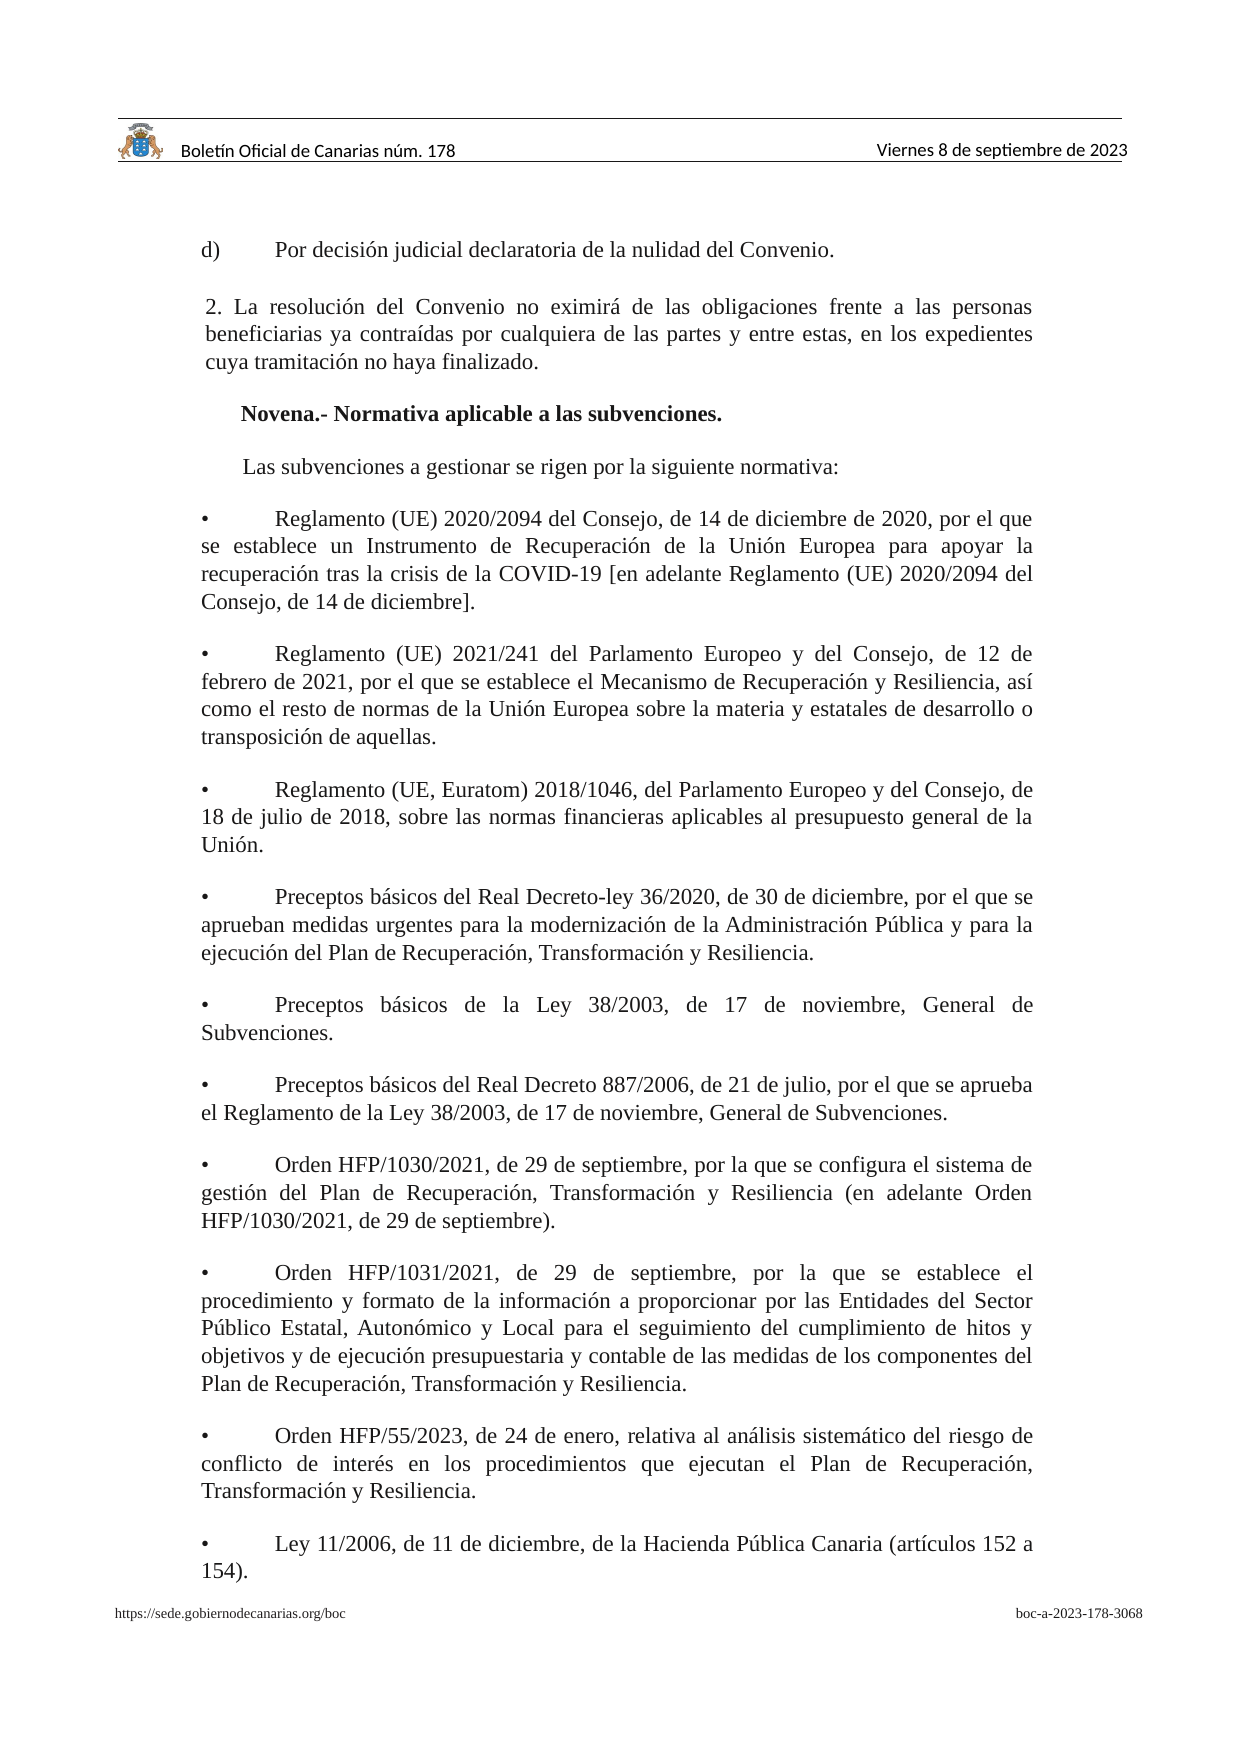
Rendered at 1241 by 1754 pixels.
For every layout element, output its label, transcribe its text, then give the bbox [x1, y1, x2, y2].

list Orden HFP/55/2023, de 24 de enero, relativa al análisis sistemático del riesgo de conflicto de interés en los procedimientos que ejecutan el Plan de Recuperación, Transformación y Resiliencia. [201, 1422, 1034, 1504]
list Reglamento (UE) 2020/2094 del Consejo, de 14 de diciembre de 2020, por el que se establece un Instrumento de Recuperación de la Unión Europea para apoyar la recuperación tras la crisis de la COVID-19 [en adelante Reglamento (UE) 2020/2094 del Consejo, de 14 de diciembre]. [201, 505, 1034, 614]
list Reglamento (UE, Euratom) 2018/1046, del Parlamento Europeo y del Consejo, de 18 de julio de 2018, sobre las normas financieras aplicables al presupuesto general de la Unión. [201, 776, 1034, 857]
list Ley 11/2006, de 11 de diciembre, de la Hacienda Pública Canaria (artículos 152 a 154). [201, 1530, 1034, 1584]
list Reglamento (UE) 2021/241 del Parlamento Europeo y del Consejo, de 12 de febrero de 2021, por el que se establece el Mecanismo de Recuperación y Resiliencia, así como el resto de normas de la Unión Europea sobre la materia y estatales de desarrollo o transposición de aquellas. [201, 640, 1034, 749]
list Preceptos básicos de la Ley 38/2003, de 17 de noviembre, General de Subvenciones. [201, 991, 1034, 1046]
list Por decisión judicial declaratoria de la nulidad del Convenio. [201, 236, 1034, 263]
list Preceptos básicos del Real Decreto 887/2006, de 21 de julio, por el que se aprueba el Reglamento de la Ley 38/2003, de 17 de noviembre, General de Subvenciones. [201, 1071, 1034, 1125]
text Las subvenciones a gestionar se rigen por la siguiente normativa: [242, 453, 1034, 479]
text Novena.- Normativa aplicable a las subvenciones. [241, 400, 1034, 427]
text 2. La resolución del Convenio no eximirá de las obligaciones frente a las personas beneficiarias ya contraídas por cualquiera de las partes y entre estas, en los expedientes cuya tramitación no haya finalizado. [205, 293, 1034, 374]
list Preceptos básicos del Real Decreto-ley 36/2020, de 30 de diciembre, por el que se aprueban medidas urgentes para la modernización de la Administración Pública y para la ejecución del Plan de Recuperación, Transformación y Resiliencia. [201, 883, 1034, 965]
list Orden HFP/1030/2021, de 29 de septiembre, por la que se configura el sistema de gestión del Plan de Recuperación, Transformación y Resiliencia (en adelante Orden HFP/1030/2021, de 29 de septiembre). [201, 1152, 1034, 1233]
list Orden HFP/1031/2021, de 29 de septiembre, por la que se establece el procedimiento y formato de la información a proporcionar por las Entidades del Sector Público Estatal, Autonómico y Local para el seguimiento del cumplimiento de hitos y objetivos y de ejecución presupuestaria y contable de las medidas de los componentes del Plan de Recuperación, Transformación y Resiliencia. [201, 1259, 1034, 1396]
